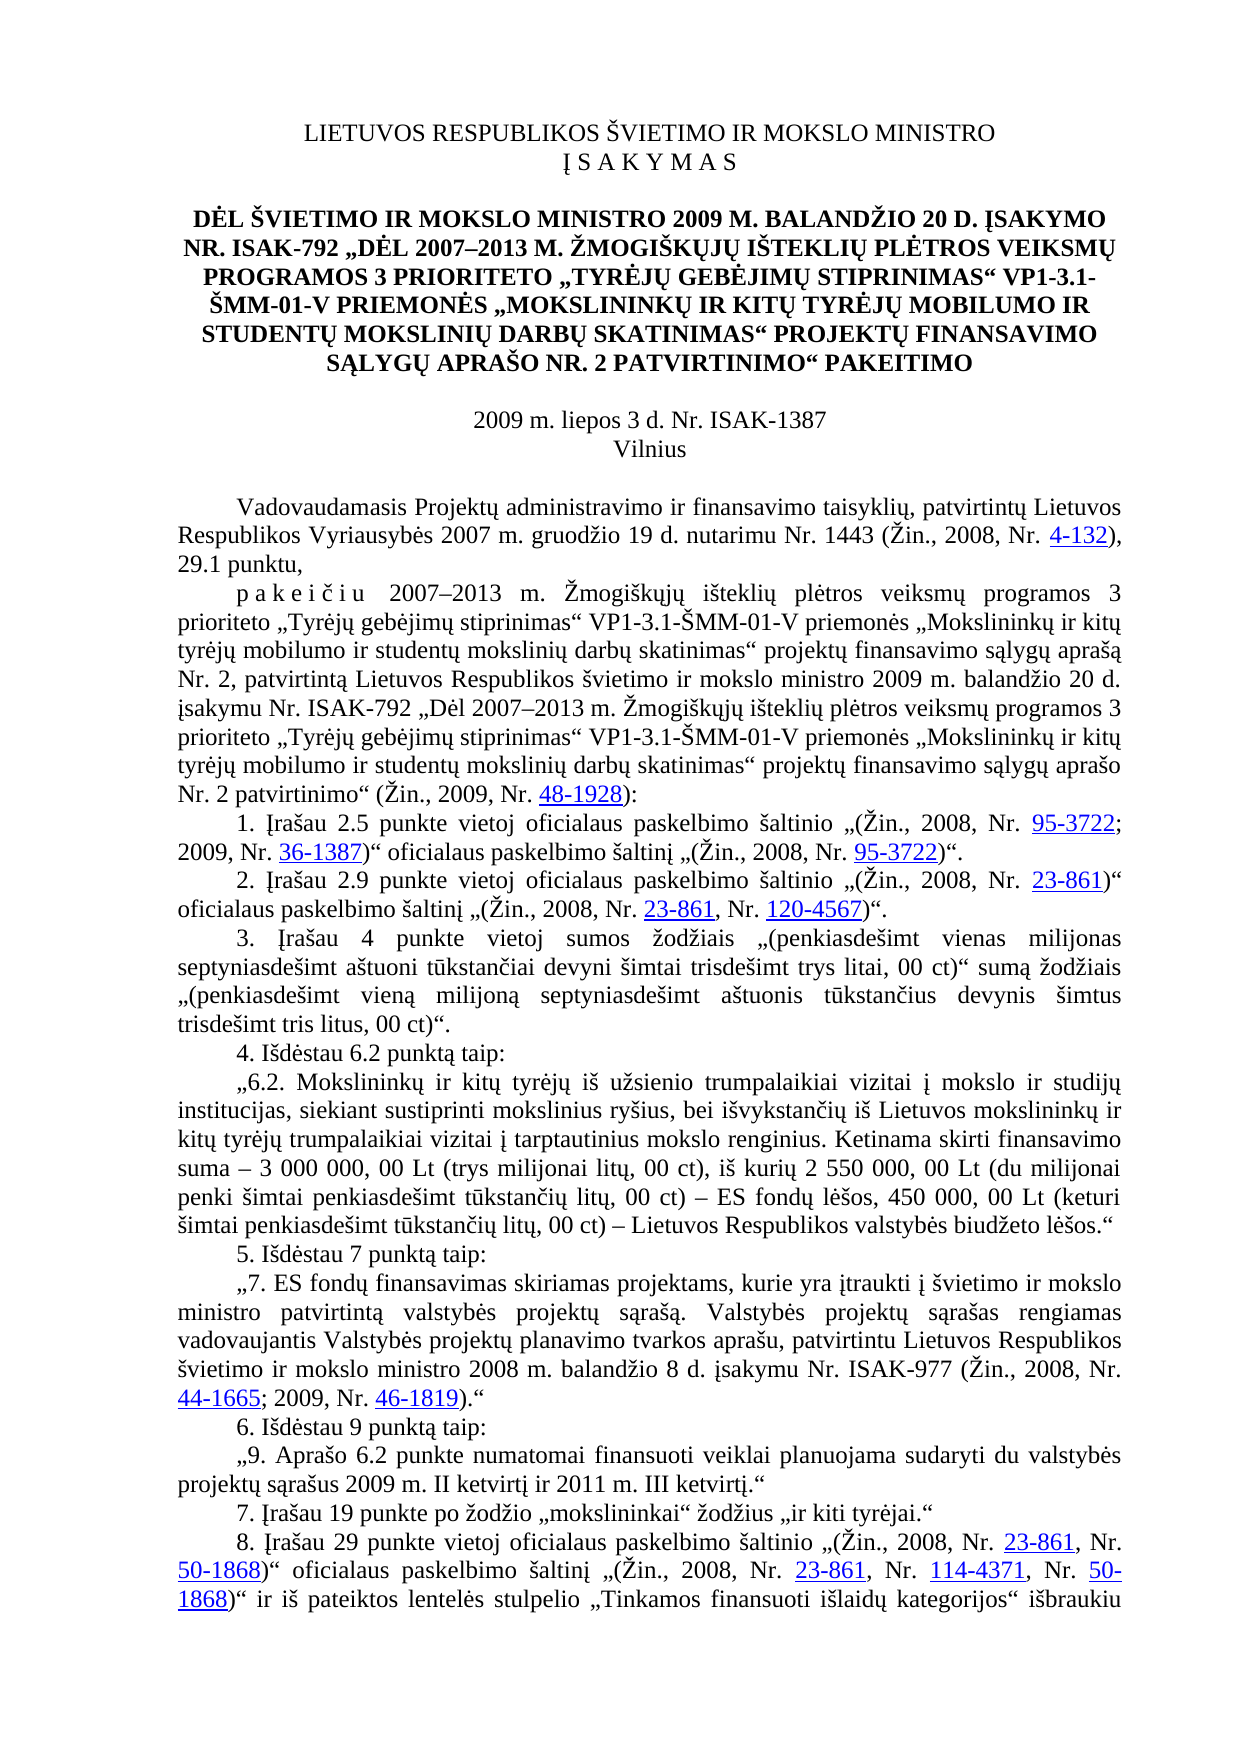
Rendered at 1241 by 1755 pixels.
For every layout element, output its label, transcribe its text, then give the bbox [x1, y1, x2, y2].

text Vadovaudamasis Projektų administravimo ir finansavimo taisyklių, patvirtintų Lietuvos Respublikos Vyriausybės 2007 m. gruodžio 19 d. nutarimu Nr. 1443 (Žin., 2008, Nr. 4-132), 29.1 punktu, [177, 492, 1122, 578]
text pakeičiu 2007–2013 m. Žmogiškųjų išteklių plėtros veiksmų programos 3 prioriteto „Tyrėjų gebėjimų stiprinimas“ VP1-3.1-ŠMM-01-V priemonės „Mokslininkų ir kitų tyrėjų mobilumo ir studentų mokslinių darbų skatinimas“ projektų finansavimo sąlygų aprašą Nr. 2, patvirtintą Lietuvos Respublikos švietimo ir mokslo ministro 2009 m. balandžio 20 d. įsakymu Nr. ISAK-792 „Dėl 2007–2013 m. Žmogiškųjų išteklių plėtros veiksmų programos 3 prioriteto „Tyrėjų gebėjimų stiprinimas“ VP1-3.1-ŠMM-01-V priemonės „Mokslininkų ir kitų tyrėjų mobilumo ir studentų mokslinių darbų skatinimas“ projektų finansavimo sąlygų aprašo Nr. 2 patvirtinimo“ (Žin., 2009, Nr. 48-1928): [177, 578, 1122, 808]
text ĮSAKYMAS [177, 147, 1122, 176]
text 5. Išdėstau 7 punktą taip: [177, 1239, 1122, 1268]
text „7. ES fondų finansavimas skiriamas projektams, kurie yra įtraukti į švietimo ir mokslo ministro patvirtintą valstybės projektų sąrašą. Valstybės projektų sąrašas rengiamas vadovaujantis Valstybės projektų planavimo tvarkos aprašu, patvirtintu Lietuvos Respublikos švietimo ir mokslo ministro 2008 m. balandžio 8 d. įsakymu Nr. ISAK-977 (Žin., 2008, Nr. 44-1665; 2009, Nr. 46-1819).“ [177, 1268, 1122, 1412]
text „6.2. Mokslininkų ir kitų tyrėjų iš užsienio trumpalaikiai vizitai į mokslo ir studijų institucijas, siekiant sustiprinti mokslinius ryšius, bei išvykstančių iš Lietuvos mokslininkų ir kitų tyrėjų trumpalaikiai vizitai į tarptautinius mokslo renginius. Ketinama skirti finansavimo suma – 3 000 000, 00 Lt (trys milijonai litų, 00 ct), iš kurių 2 550 000, 00 Lt (du milijonai penki šimtai penkiasdešimt tūkstančių litų, 00 ct) – ES fondų lėšos, 450 000, 00 Lt (keturi šimtai penkiasdešimt tūkstančių litų, 00 ct) – Lietuvos Respublikos valstybės biudžeto lėšos.“ [177, 1067, 1122, 1239]
text 2. Įrašau 2.9 punkte vietoj oficialaus paskelbimo šaltinio „(Žin., 2008, Nr. 23-861)“ oficialaus paskelbimo šaltinį „(Žin., 2008, Nr. 23-861, Nr. 120-4567)“. [177, 866, 1122, 923]
text DĖL ŠVIETIMO IR MOKSLO MINISTRO 2009 m. BALANDŽIO 20 d. ĮSAKYMO Nr. ISAK-792 „DĖL 2007–2013 m. ŽMOGIŠKŲJŲ IŠTEKLIŲ PLĖTROS VEIKSMŲ PROGRAMOS 3 PRIORITETO „TYRĖJŲ GEBĖJIMŲ STIPRINIMAS“ VP1-3.1-ŠMM-01-V PRIEMONĖS „MOKSLININKŲ IR KITŲ TYRĖJŲ MOBILUMO IR STUDENTŲ MOKSLINIŲ DARBŲ SKATINIMAS“ PROJEKTŲ FINANSAVIMO SĄLYGŲ APRAŠO Nr. 2 PATVIRTINIMO“ PAKEITIMO [177, 204, 1122, 377]
text 8. Įrašau 29 punkte vietoj oficialaus paskelbimo šaltinio „(Žin., 2008, Nr. 23-861, Nr. 50-1868)“ oficialaus paskelbimo šaltinį „(Žin., 2008, Nr. 23-861, Nr. 114-4371, Nr. 50-1868)“ ir iš pateiktos lentelės stulpelio „Tinkamos finansuoti išlaidų kategorijos“ išbraukiu [177, 1527, 1122, 1613]
text LIETUVOS RESPUBLIKOS ŠVIETIMO IR MOKSLO MINISTRO [177, 118, 1122, 147]
text „9. Aprašo 6.2 punkte numatomai finansuoti veiklai planuojama sudaryti du valstybės projektų sąrašus 2009 m. II ketvirtį ir 2011 m. III ketvirtį.“ [177, 1441, 1122, 1498]
text 4. Išdėstau 6.2 punktą taip: [177, 1038, 1122, 1067]
text 1. Įrašau 2.5 punkte vietoj oficialaus paskelbimo šaltinio „(Žin., 2008, Nr. 95-3722; 2009, Nr. 36-1387)“ oficialaus paskelbimo šaltinį „(Žin., 2008, Nr. 95-3722)“. [177, 808, 1122, 866]
text 6. Išdėstau 9 punktą taip: [177, 1412, 1122, 1441]
text 7. Įrašau 19 punkte po žodžio „mokslininkai“ žodžius „ir kiti tyrėjai.“ [177, 1498, 1122, 1527]
text Vilnius [177, 434, 1122, 463]
text 3. Įrašau 4 punkte vietoj sumos žodžiais „(penkiasdešimt vienas milijonas septyniasdešimt aštuoni tūkstančiai devyni šimtai trisdešimt trys litai, 00 ct)“ sumą žodžiais „(penkiasdešimt vieną milijoną septyniasdešimt aštuonis tūkstančius devynis šimtus trisdešimt tris litus, 00 ct)“. [177, 923, 1122, 1038]
text 2009 m. liepos 3 d. Nr. ISAK-1387 [177, 406, 1122, 434]
